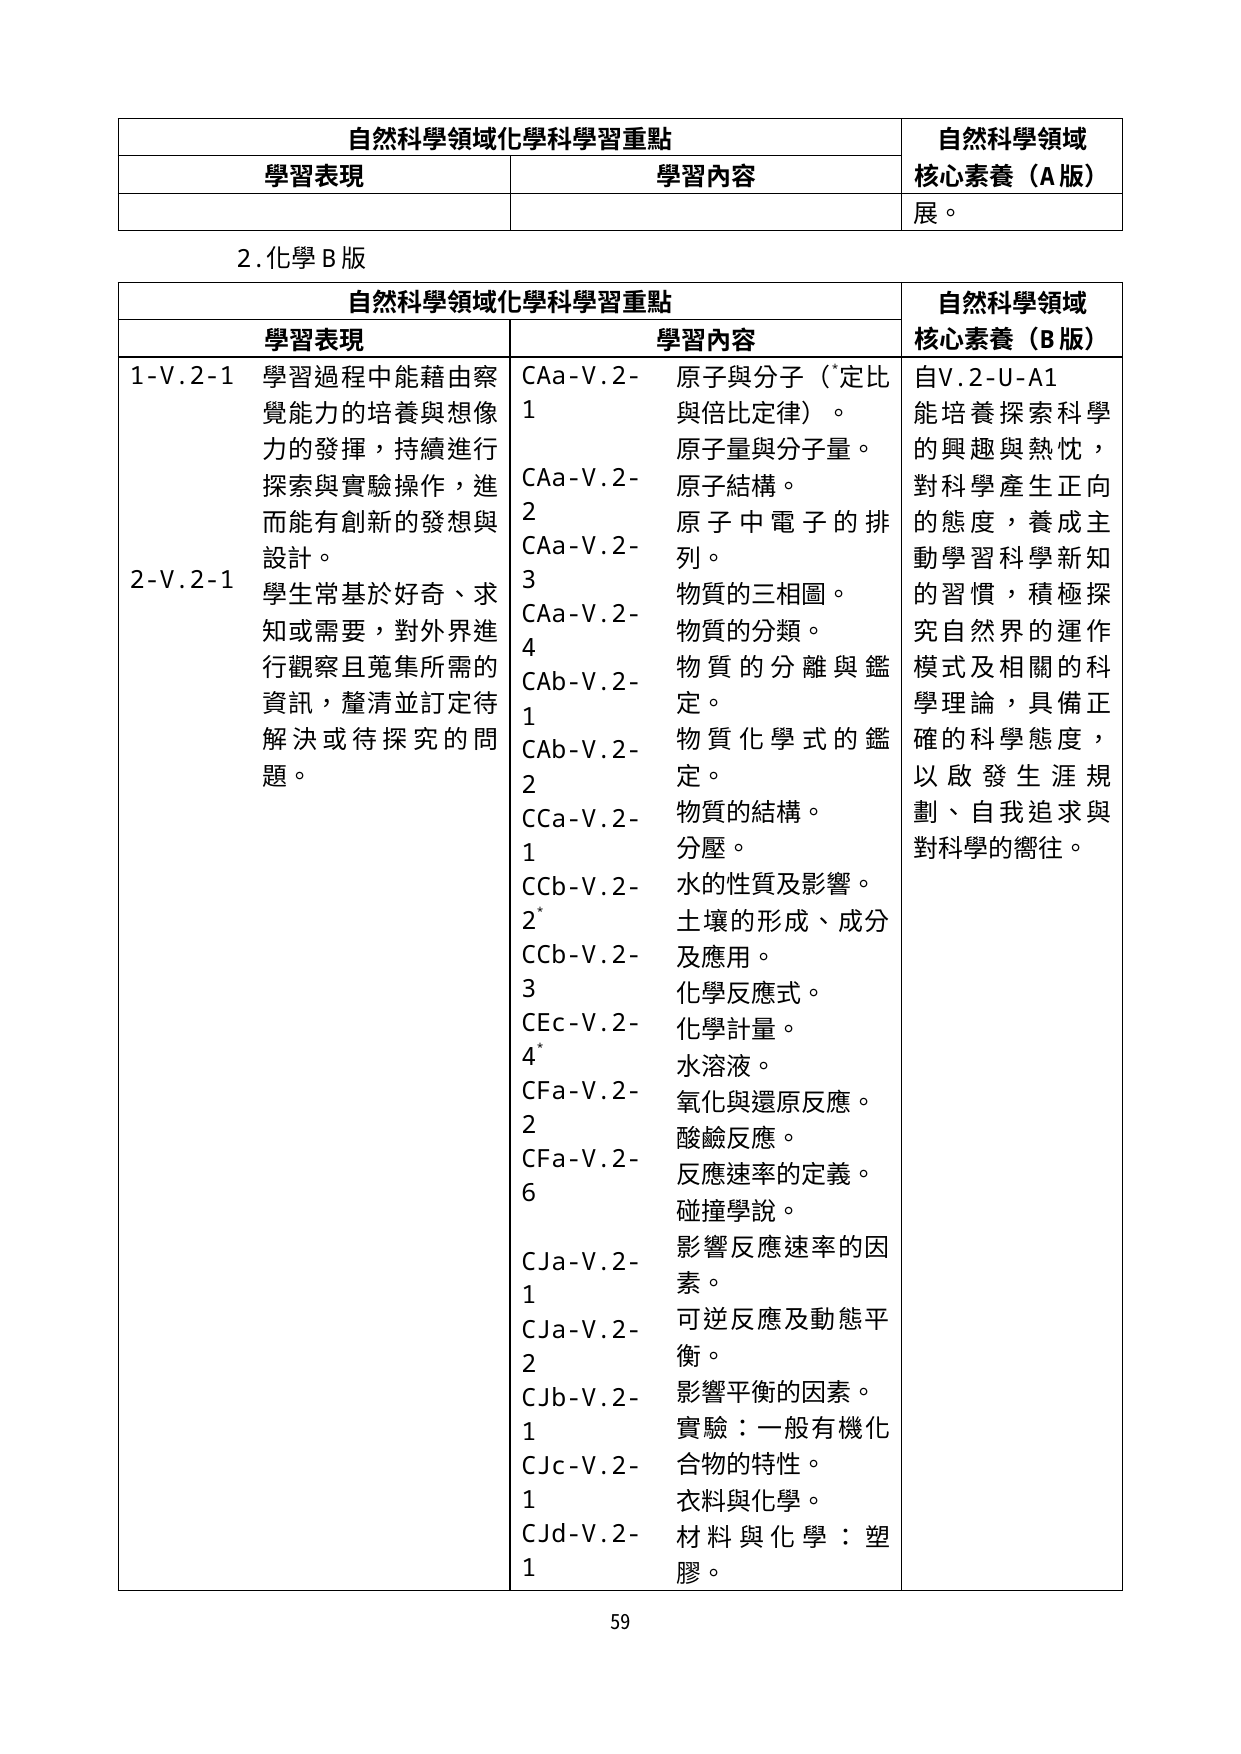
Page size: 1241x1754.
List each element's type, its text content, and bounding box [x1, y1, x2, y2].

table_cell [665, 194, 901, 230]
table_header 自然科學領域 核心素養（B版） [902, 283, 1122, 356]
table_cell 學習過程中能藉由察覺能力的培養與想像力的發揮，持續進行探索與實驗操作，進而能有創新的發想與設計。 學生常基於好奇、求知或需要，對外界進行觀察且蒐集所需的資訊，釐清並訂定待解決或待探究的問題。 [251, 358, 509, 1590]
table_cell [119, 194, 251, 230]
table_cell CAa-V.2-1 CAa-V.2-2 CAa-V.2-3 CAa-V.2-4 CAb-V.2-1 CAb-V.2-2 CCa-V.2-1 CCb-V.2-2* CCb-V.2-3 CEc-V.2-4* CFa-V.2-2 CFa-V.2-6 CJa-V.2-1 CJa-V.2-2 CJb-V.2-1 CJc-V.2-1 CJd-V.2-1 CJe-V.2-1 CJe-V.2-3* CJe-V.2-4 CJe-V.2-5 CJe-V.2-7 CJf-V.2-7* CMc-V.2-2 CMc-V.2-4 CMc-V.2-5 CMc-V.2-6 CMc-V.2-7 CMc-V.2-8 CMd-V.2-1* CMe-V.2-1 CMe-V.2-2 CMe-V.2-3 CNa-V.2-1* CNb-V.2-1* CNc-V.2-1 CNc-V.2-2 CNc-V.2-4 CNc-V.2-5 CNc-V.2-6 CNc-V.2-7 CNc-V.2-8 [511, 358, 665, 1590]
table_cell 原子與分子（*定比與倍比定律）。 原子量與分子量。 原子結構。 原子中電子的排列。 物質的三相圖。 物質的分類。 物質的分離與鑑定。 物質化學式的鑑定。 物質的結構。 分壓。 水的性質及影響。 土壤的形成、成分及應用。 化學反應式。 化學計量。 水溶液。 氧化與還原反應。 酸鹼反應。 反應速率的定義。 碰撞學說。 影響反應速率的因素。 可逆反應及動態平衡。 影響平衡的因素。 實驗：一般有機化合物的特性。 衣料與化學。 材料與化學：塑膠。 實驗：鼻涕蟲（高分子聚合物-硼砂、蒸餾水與膠水共聚的高分子反應）。 陶瓷、磚瓦和玻璃。 奈米材料、先進材料（*金屬或陶瓷複合材料、光阻劑、電子封裝材料、色料）。 藥物與化學。 天然災害與防治。 水汙染與防治。 大氣汙染與防治。 土壤汙染與防治。 綠色化學（化工）與環境及永續發展（含資源的保育、利用與再利用）。 氣候變遷之影響與調適。 化石燃料：煤、石油、天然氣、頁岩油。 石油分餾及其主要產物。 化學電池原理。 常見的電池（*乾電池、鹼性電池）。 實驗：化學電池。 替代能源。 簡介臺灣的再生能源及附近海域能源的蘊藏與開發。 [665, 358, 901, 1590]
table_cell 學習表現 [119, 320, 509, 356]
table_cell 自V.2-U-A1 能培養探索科學的興趣與熱忱，對科學產生正向的態度，養成主動學習科學新知的習慣，積極探究自然界的運作模式及相關的科學理論，具備正確的科學態度，以啟發生涯規劃、自我追求與對科學的嚮往。 [902, 358, 1122, 1590]
table_cell 展。 [902, 194, 1122, 230]
table_cell 學習表現 [119, 156, 510, 193]
table_cell 學習內容 [511, 156, 901, 193]
table_cell 1-V.2-1 2-V.2-1 [119, 358, 251, 1590]
table_header 自然科學領域化學科學習重點 [119, 119, 901, 155]
table_header 自然科學領域 核心素養（A版） [902, 119, 1122, 193]
table_cell [511, 194, 665, 230]
table_cell [251, 194, 510, 230]
text 2.化學B版 [192, 231, 1122, 277]
table_header 自然科學領域化學科學習重點 [119, 283, 901, 319]
table_cell 學習內容 [511, 320, 901, 356]
